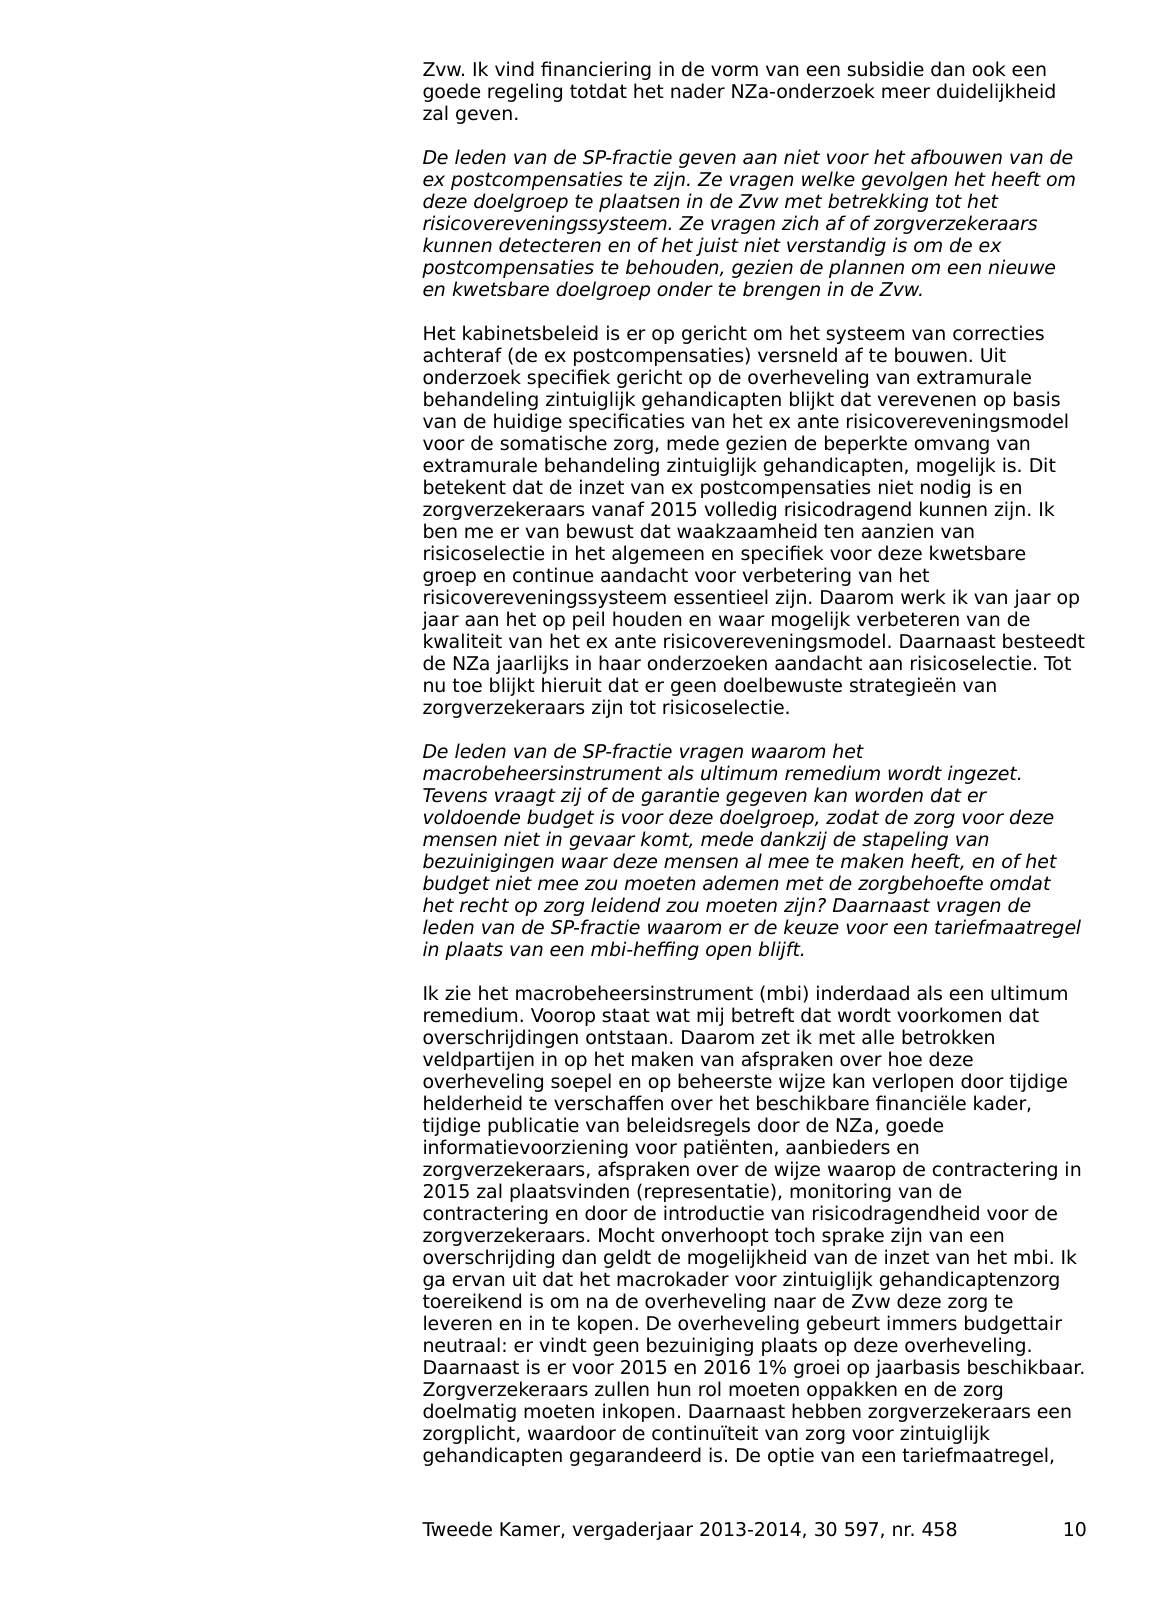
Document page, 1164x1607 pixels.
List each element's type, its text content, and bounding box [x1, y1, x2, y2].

text Het kabinetsbeleid is er op gericht om het systeem van correcties achteraf (de ex postcompensaties) versneld af te bouwen. Uit onderzoek specifiek gericht op de overheveling van extramurale behandeling zintuiglijk gehandicapten blijkt dat verevenen op basis van de huidige specificaties van het ex ante risicovereveningsmodel voor de somatische zorg, mede gezien de beperkte omvang van extramurale behandeling zintuiglijk gehandicapten, mogelijk is. Dit betekent dat de inzet van ex postcompensaties niet nodig is en zorgverzekeraars vanaf 2015 volledig risicodragend kunnen zijn. Ik ben me er van bewust dat waakzaamheid ten aanzien van risicoselectie in het algemeen en specifiek voor deze kwetsbare groep en continue aandacht voor verbetering van het risicovereveningssysteem essentieel zijn. Daarom werk ik van jaar op jaar aan het op peil houden en waar mogelijk verbeteren van de kwaliteit van het ex ante risicovereveningsmodel. Daarnaast besteedt de NZa jaarlijks in haar onderzoeken aandacht aan risicoselectie. Tot nu toe blijkt hieruit dat er geen doelbewuste strategieën van zorgverzekeraars zijn tot risicoselectie. [422, 323, 1087, 719]
text Ik zie het macrobeheersinstrument (mbi) inderdaad als een ultimum remedium. Voorop staat wat mij betreft dat wordt voorkomen dat overschrijdingen ontstaan. Daarom zet ik met alle betrokken veldpartijen in op het maken van afspraken over hoe deze overheveling soepel en op beheerste wijze kan verlopen door tijdige helderheid te verschaffen over het beschikbare financiële kader, tijdige publicatie van beleidsregels door de NZa, goede informatievoorziening voor patiënten, aanbieders en zorgverzekeraars, afspraken over de wijze waarop de contractering in 2015 zal plaatsvinden (representatie), monitoring van de contractering en door de introductie van risicodragendheid voor de zorgverzekeraars. Mocht onverhoopt toch sprake zijn van een overschrijding dan geldt de mogelijkheid van de inzet van het mbi. Ik ga ervan uit dat het macrokader voor zintuiglijk gehandicaptenzorg toereikend is om na de overheveling naar de Zvw deze zorg te leveren en in te kopen. De overheveling gebeurt immers budgettair neutraal: er vindt geen bezuiniging plaats op deze overheveling. Daarnaast is er voor 2015 en 2016 1% groei op jaarbasis beschikbaar. Zorgverzekeraars zullen hun rol moeten oppakken en de zorg doelmatig moeten inkopen. Daarnaast hebben zorgverzekeraars een zorgplicht, waardoor de continuïteit van zorg voor zintuiglijk gehandicapten gegarandeerd is. De optie van een tariefmaatregel, [422, 983, 1087, 1467]
text De leden van de SP-fractie vragen waarom het macrobeheersinstrument als ultimum remedium wordt ingezet. Tevens vraagt zij of de garantie gegeven kan worden dat er voldoende budget is voor deze doelgroep, zodat de zorg voor deze mensen niet in gevaar komt, mede dankzij de stapeling van bezuinigingen waar deze mensen al mee te maken heeft, en of het budget niet mee zou moeten ademen met de zorgbehoefte omdat het recht op zorg leidend zou moeten zijn? Daarnaast vragen de leden van de SP-fractie waarom er de keuze voor een tariefmaatregel in plaats van een mbi-heffing open blijft. [422, 741, 1087, 961]
text Zvw. Ik vind financiering in de vorm van een subsidie dan ook een goede regeling totdat het nader NZa-onderzoek meer duidelijkheid zal geven. [422, 59, 1087, 125]
text De leden van de SP-fractie geven aan niet voor het afbouwen van de ex postcompensaties te zijn. Ze vragen welke gevolgen het heeft om deze doelgroep te plaatsen in de Zvw met betrekking tot het risicovereveningssysteem. Ze vragen zich af of zorgverzekeraars kunnen detecteren en of het juist niet verstandig is om de ex postcompensaties te behouden, gezien de plannen om een nieuwe en kwetsbare doelgroep onder te brengen in de Zvw. [422, 147, 1087, 301]
